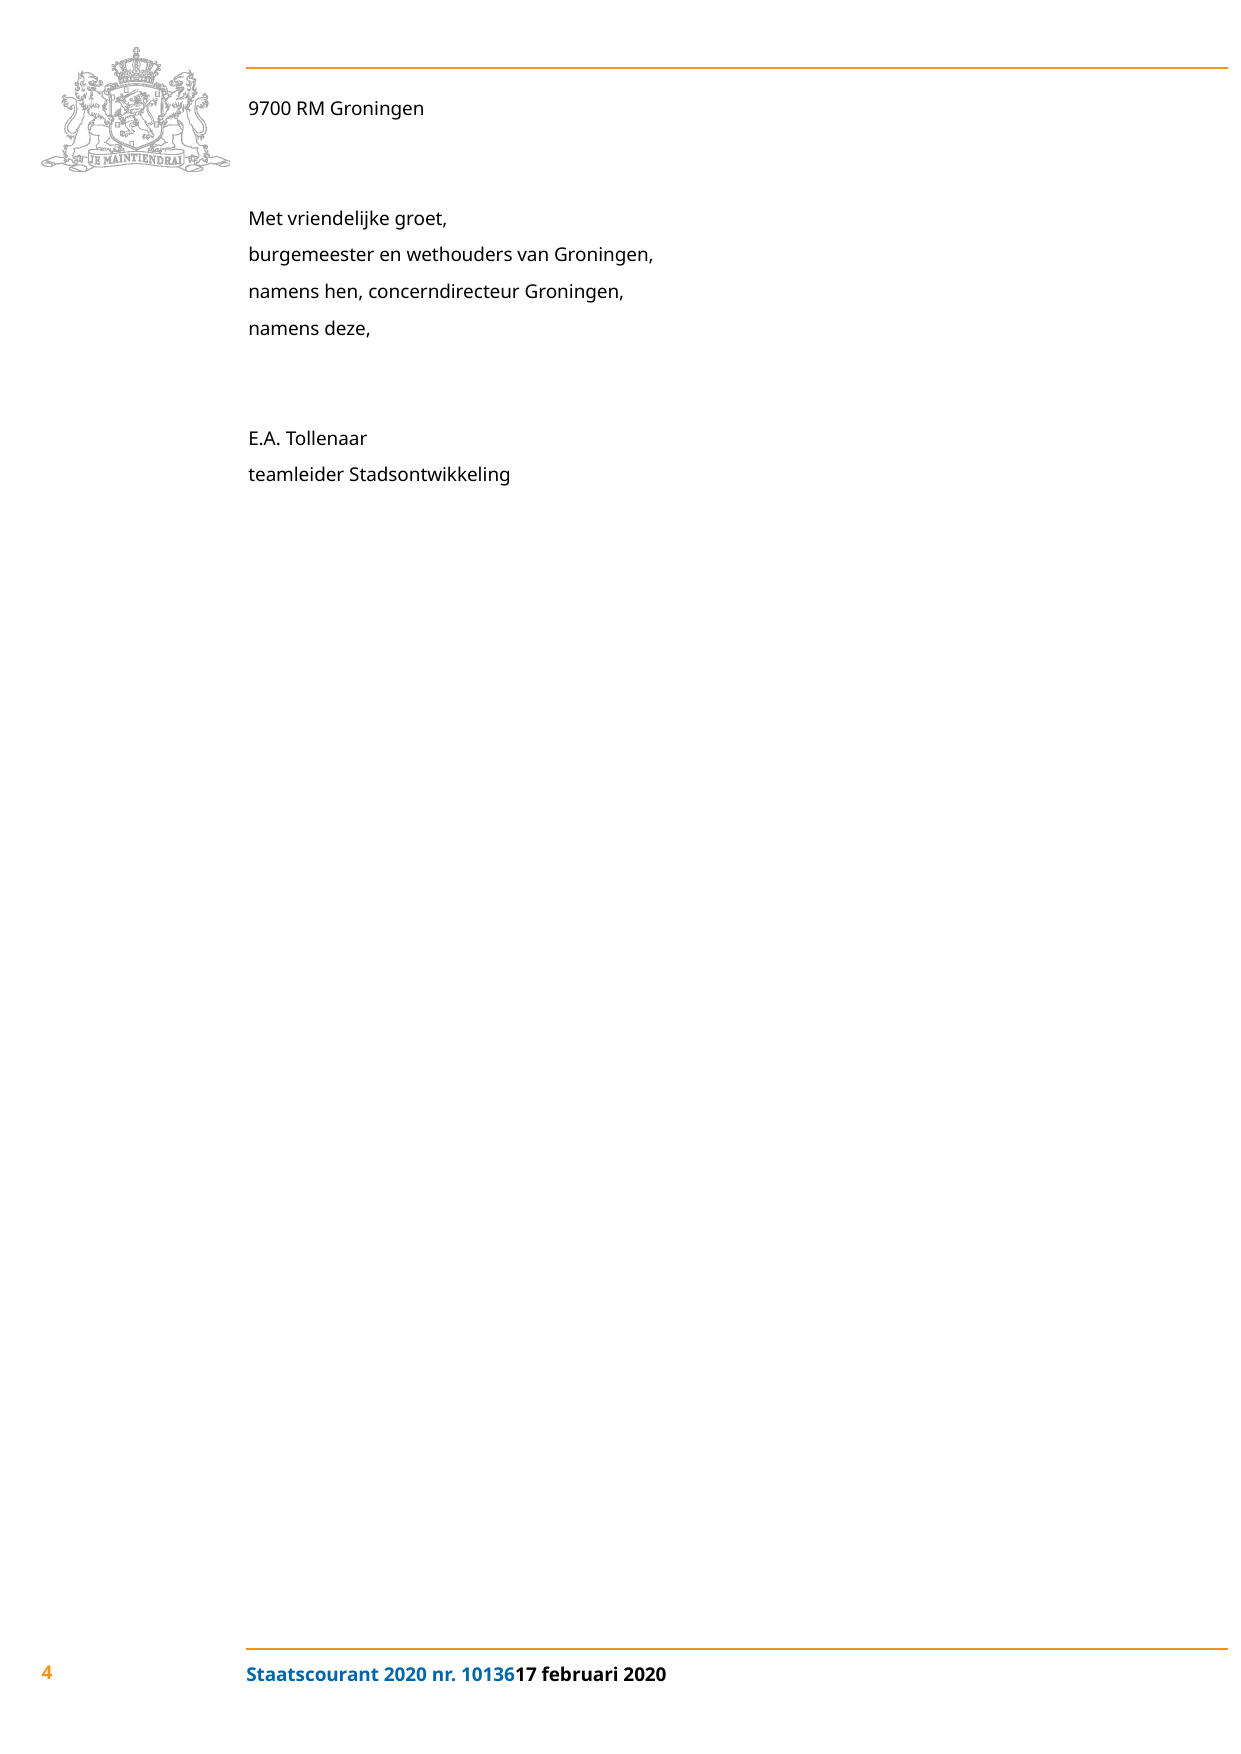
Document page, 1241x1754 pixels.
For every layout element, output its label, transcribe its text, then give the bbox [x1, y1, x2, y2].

text E.A. Tollenaar [248, 425, 1152, 451]
text namens deze, [248, 315, 1152, 341]
text 9700 RM Groningen [248, 95, 1152, 121]
text namens hen, concerndirecteur Groningen, [248, 278, 1152, 304]
text Met vriendelijke groet, [248, 205, 1152, 231]
picture [41, 47, 231, 172]
text teamleider Stadsontwikkeling [248, 461, 1152, 487]
text burgemeester en wethouders van Groningen, [248, 241, 1152, 267]
